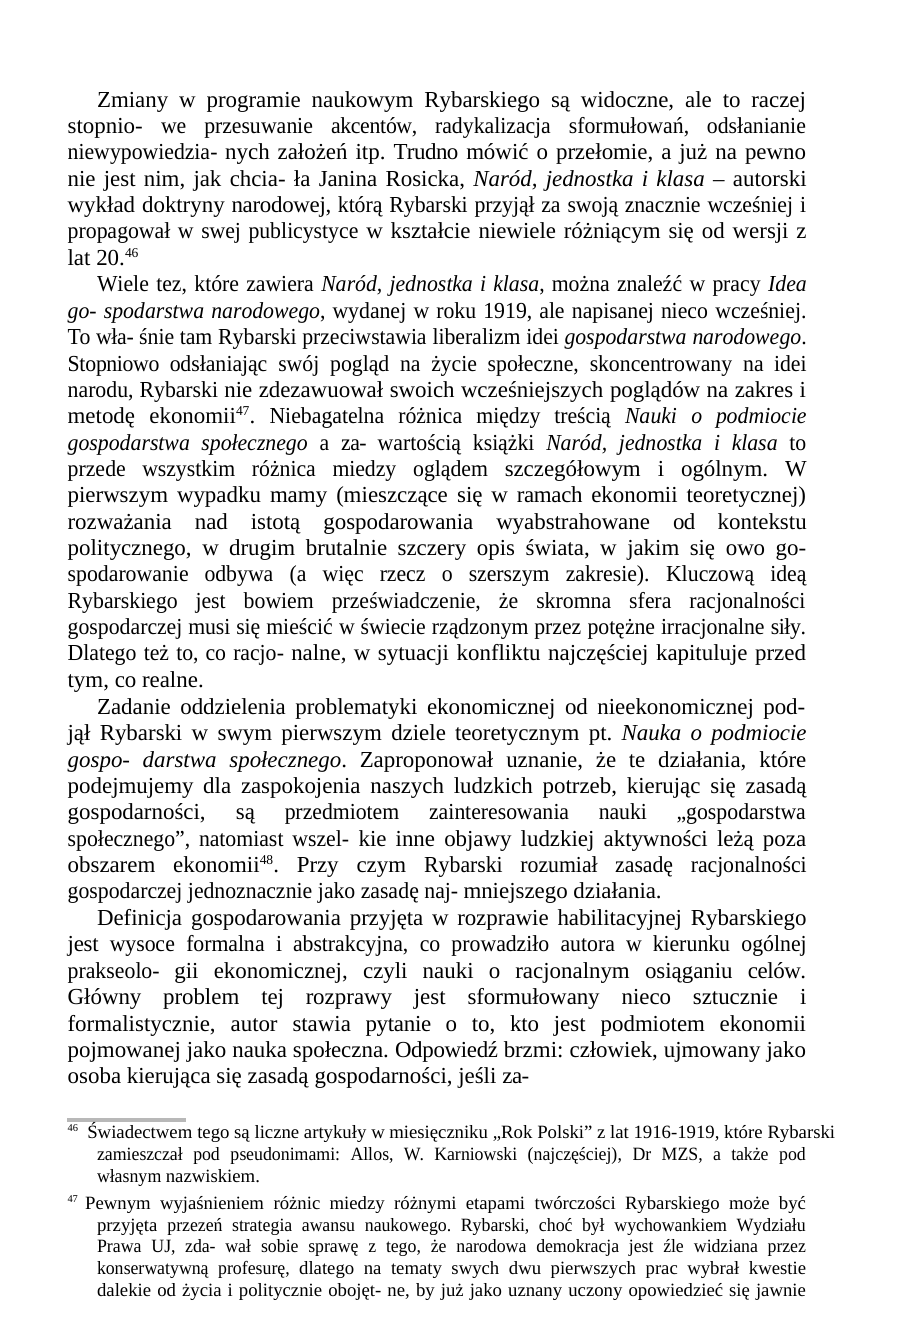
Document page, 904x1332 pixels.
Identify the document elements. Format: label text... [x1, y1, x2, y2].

text Wiele tez, które zawiera Naród, jednostka i klasa, można znaleźć w pracy Idea go- spodarstwa narodowego, wydanej w roku 1919, ale napisanej nieco wcześniej. To wła- śnie tam Rybarski przeciwstawia liberalizm idei gospodarstwa narodowego. Stopniowo odsłaniając swój pogląd na życie społeczne, skoncentrowany na idei narodu, Rybarski nie zdezawuował swoich wcześniejszych poglądów na zakres i metodę ekonomii47. Niebagatelna różnica między treścią Nauki o podmiocie gospodarstwa społecznego a za- wartością książki Naród, jednostka i klasa to przede wszystkim różnica miedzy oglądem szczegółowym i ogólnym. W pierwszym wypadku mamy (mieszczące się w ramach ekonomii teoretycznej) rozważania nad istotą gospodarowania wyabstrahowane od kontekstu politycznego, w drugim brutalnie szczery opis świata, w jakim się owo go- spodarowanie odbywa (a więc rzecz o szerszym zakresie). Kluczową ideą Rybarskiego jest bowiem przeświadczenie, że skromna sfera racjonalności gospodarczej musi się mieścić w świecie rządzonym przez potężne irracjonalne siły. Dlatego też to, co racjo- nalne, w sytuacji konfliktu najczęściej kapituluje przed tym, co realne. [67, 271, 806, 692]
text 46 Świadectwem tego są liczne artykuły w miesięczniku „Rok Polski” z lat 1916-1919, które Rybarski [67, 1114, 847, 1143]
text Zmiany w programie naukowym Rybarskiego są widoczne, ale to raczej stopnio- we przesuwanie akcentów, radykalizacja sformułowań, odsłanianie niewypowiedzia- nych założeń itp. Trudno mówić o przełomie, a już na pewno nie jest nim, jak chcia- ła Janina Rosicka, Naród, jednostka i klasa – autorski wykład doktryny narodowej, którą Rybarski przyjął za swoją znacznie wcześniej i propagował w swej publicystyce w kształcie niewiele różniącym się od wersji z lat 20.46 [67, 86, 806, 270]
text Zadanie oddzielenia problematyki ekonomicznej od nieekonomicznej pod- jął Rybarski w swym pierwszym dziele teoretycznym pt. Nauka o podmiocie gospo- darstwa społecznego. Zaproponował uznanie, że te działania, które podejmujemy dla zaspokojenia naszych ludzkich potrzeb, kierując się zasadą gospodarności, są przedmiotem zainteresowania nauki „gospodarstwa społecznego”, natomiast wszel- kie inne objawy ludzkiej aktywności leżą poza obszarem ekonomii48. Przy czym Rybarski rozumiał zasadę racjonalności gospodarczej jednoznacznie jako zasadę naj- mniejszego działania. [67, 693, 807, 904]
text 47 Pewnym wyjaśnieniem różnic miedzy różnymi etapami twórczości Rybarskiego może być przyjęta przezeń strategia awansu naukowego. Rybarski, choć był wychowankiem Wydziału Prawa UJ, zda- wał sobie sprawę z tego, że narodowa demokracja jest źle widziana przez konserwatywną profesurę, dlatego na tematy swych dwu pierwszych prac wybrał kwestie dalekie od życia i politycznie obojęt- ne, by już jako uznany uczony opowiedzieć się jawnie [67, 1192, 806, 1300]
text zamieszczał pod pseudonimami: Allos, W. Karniowski (najczęściej), Dr MZS, a także pod własnym nazwiskiem. [97, 1143, 806, 1186]
text Definicja gospodarowania przyjęta w rozprawie habilitacyjnej Rybarskiego jest wysoce formalna i abstrakcyjna, co prowadziło autora w kierunku ogólnej prakseolo- gii ekonomicznej, czyli nauki o racjonalnym osiąganiu celów. Główny problem tej rozprawy jest sformułowany nieco sztucznie i formalistycznie, autor stawia pytanie o to, kto jest podmiotem ekonomii pojmowanej jako nauka społeczna. Odpowiedź brzmi: człowiek, ujmowany jako osoba kierująca się zasadą gospodarności, jeśli za- [67, 904, 806, 1089]
